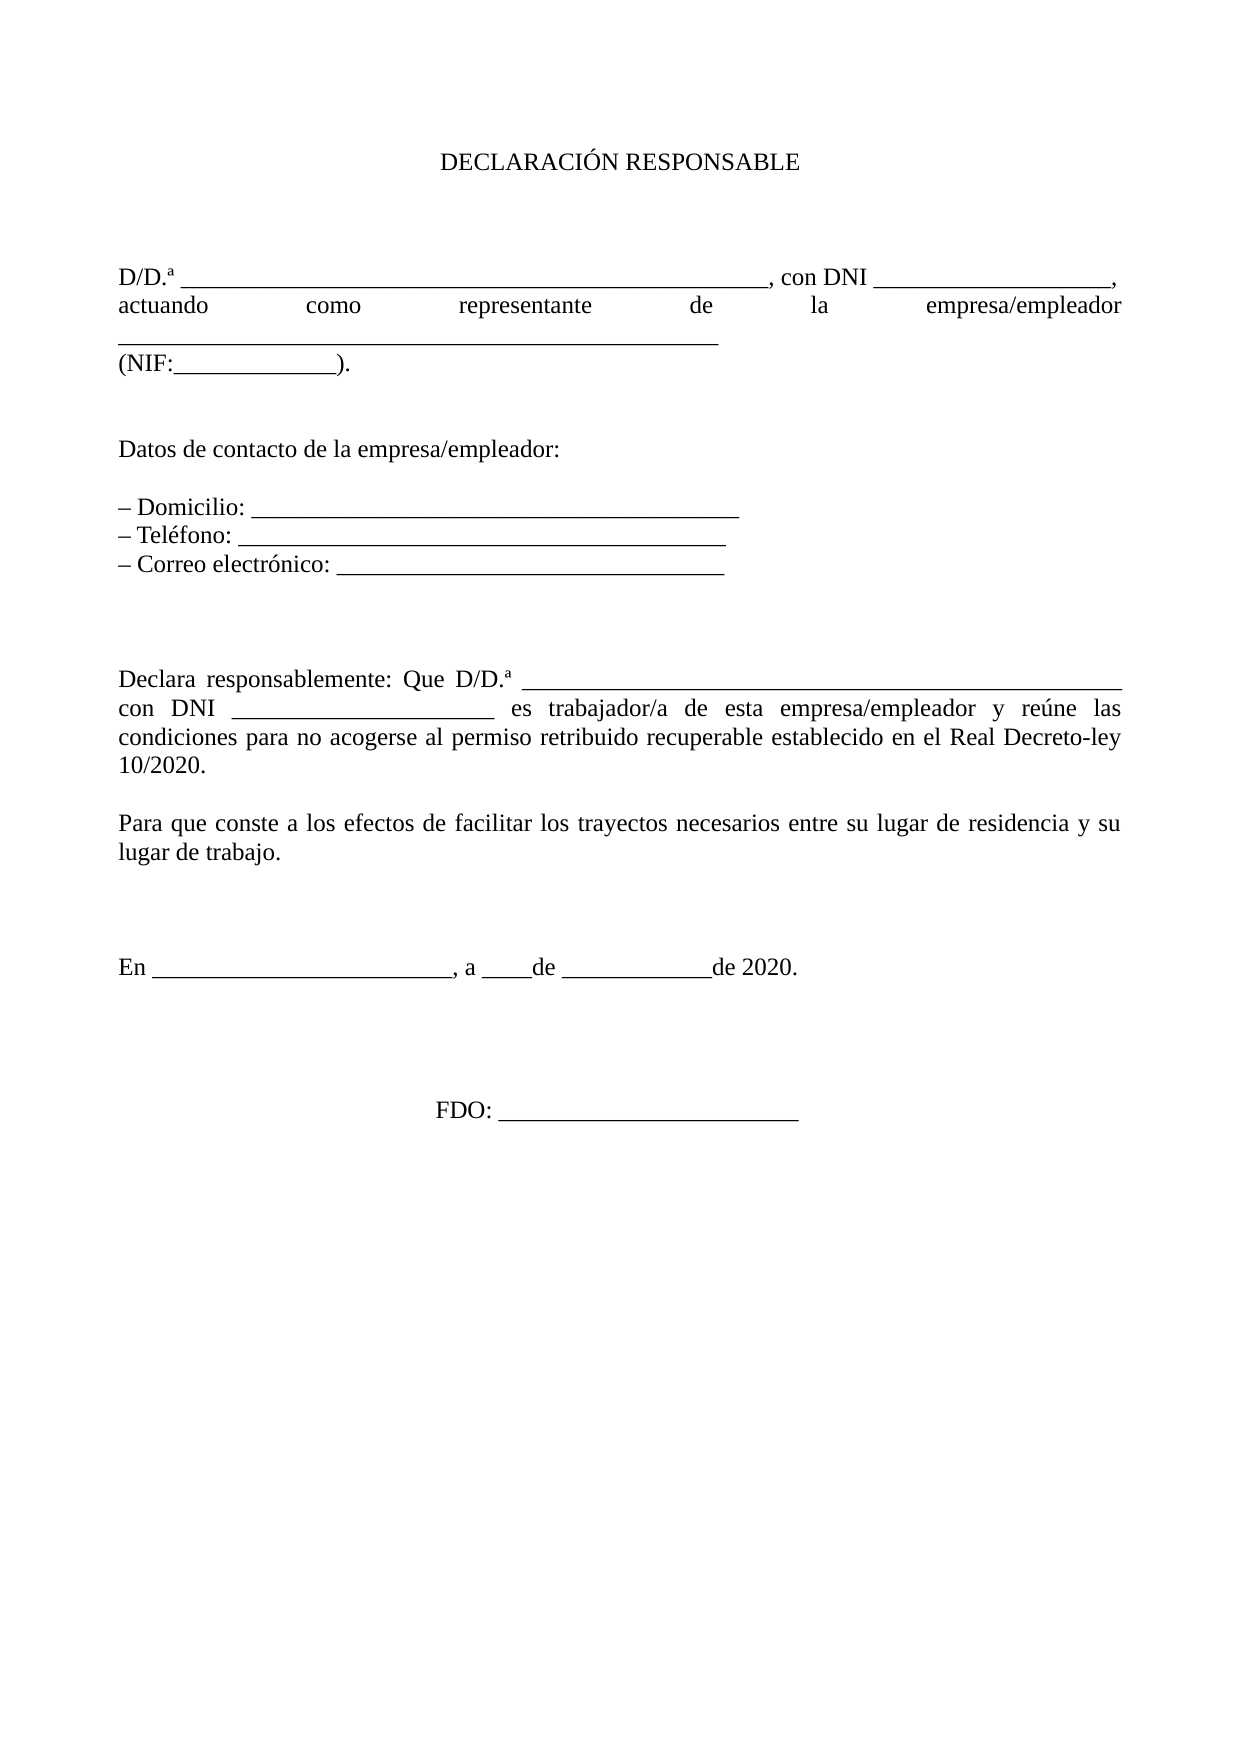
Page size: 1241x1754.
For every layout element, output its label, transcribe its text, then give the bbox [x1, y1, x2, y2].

text DECLARACIÓN RESPONSABLE [118, 147, 1122, 176]
text – Correo electrónico: _______________________________ [118, 549, 1122, 578]
text (NIF:_____________). [118, 348, 1122, 377]
text Datos de contacto de la empresa/empleador: [118, 434, 1122, 463]
text actuando como representante de la empresa/empleador ________________________________________________ [118, 291, 1122, 348]
text Declara responsablemente: Que D/D.ª ________________________________________________ con DNI _____________________ es trabajador/a de esta empresa/empleador y reúne las condiciones para no acogerse al permiso retribuido recuperable establecido en el Real Decreto-ley 10/2020. [118, 664, 1122, 779]
text – Teléfono: _______________________________________ [118, 521, 1122, 549]
text Para que conste a los efectos de facilitar los trayectos necesarios entre su lugar de residencia y su lugar de trabajo. [118, 808, 1122, 866]
text En ________________________, a ____de ____________de 2020. [118, 952, 1122, 981]
text – Domicilio: _______________________________________ [118, 492, 1122, 521]
text FDO: ________________________ [118, 1096, 1122, 1124]
text D/D.ª _______________________________________________, con DNI ___________________, [118, 262, 1122, 291]
